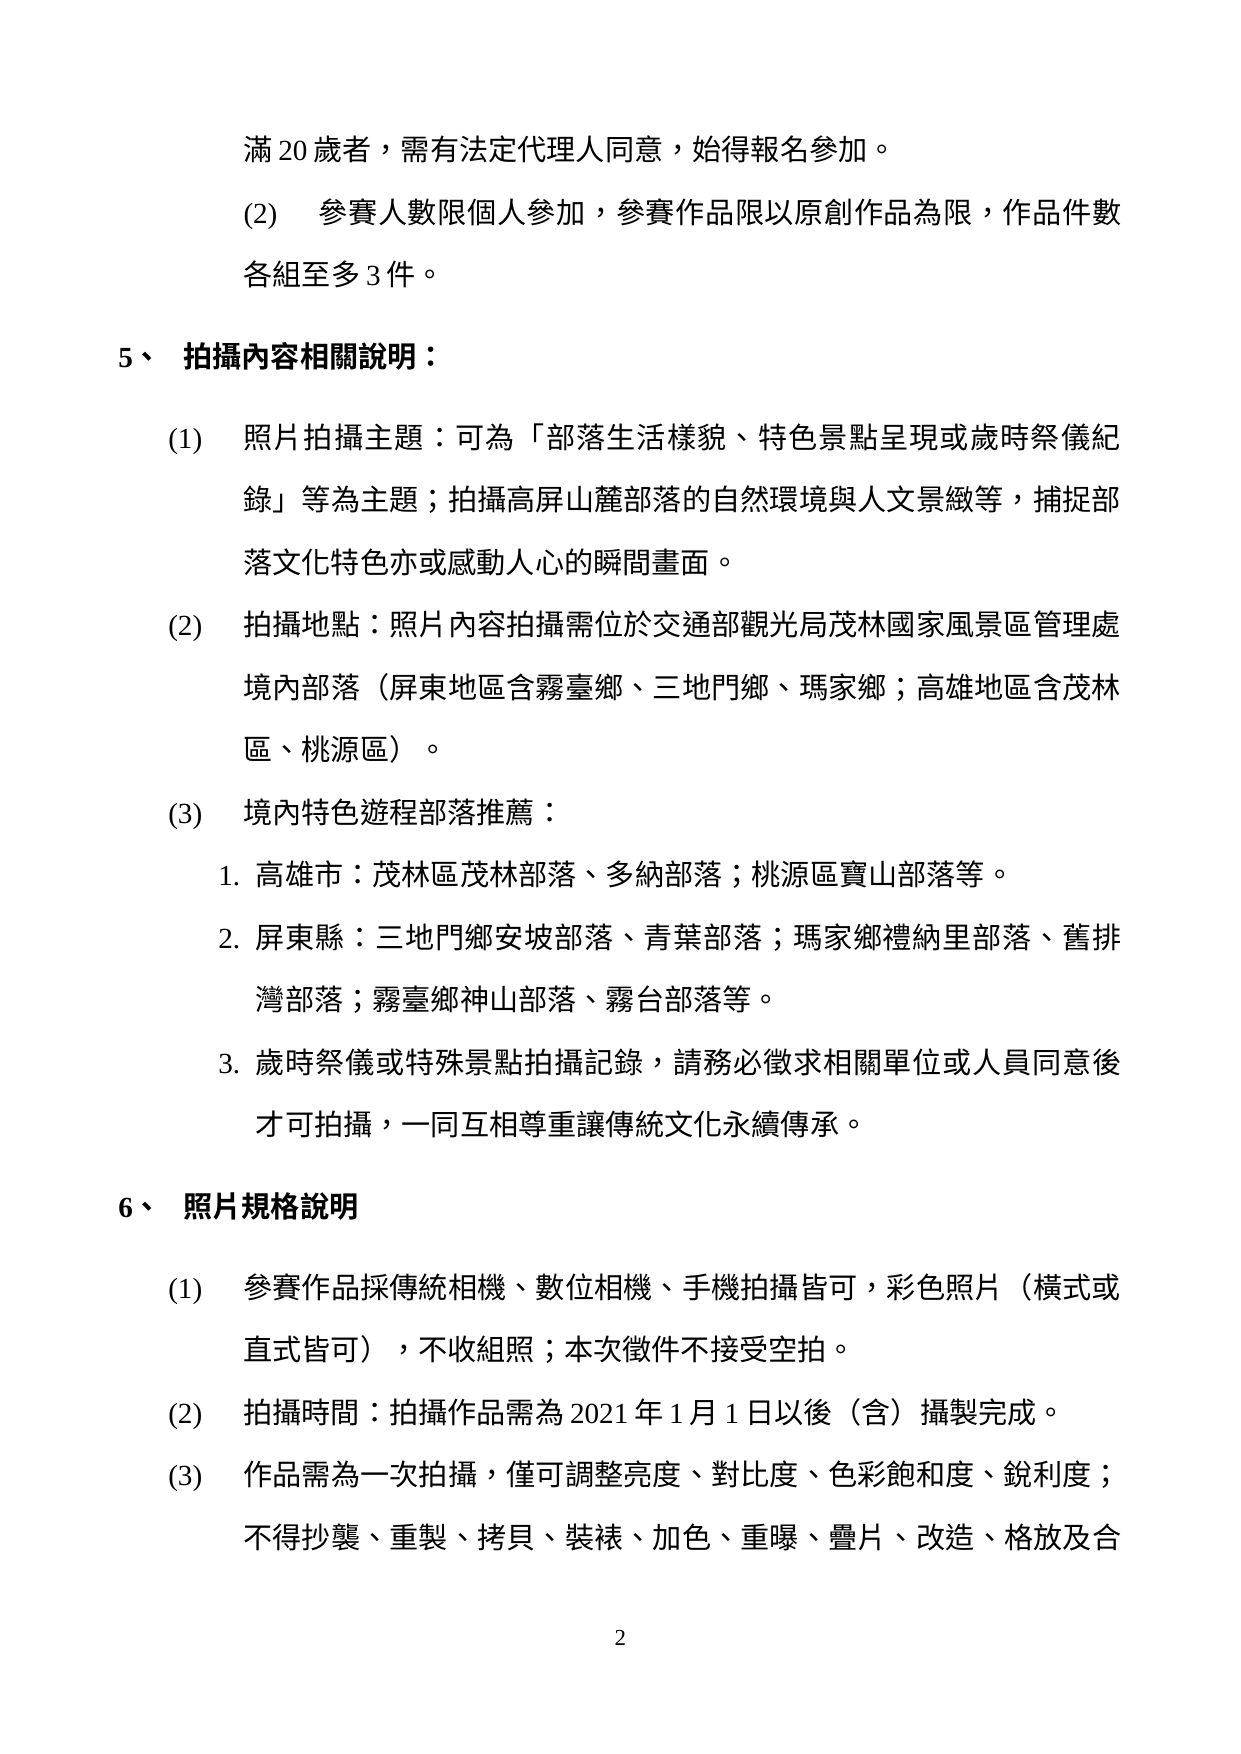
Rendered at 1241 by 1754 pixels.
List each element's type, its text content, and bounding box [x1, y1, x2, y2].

list 拍攝內容相關說明： [118, 313, 1122, 375]
list 作品需為一次拍攝，僅可調整亮度、對比度、色彩飽和度、銳利度；不得抄襲、重製、拷貝、裝裱、加色、重曝、疊片、改造、格放及合 [168, 1431, 1122, 1556]
list 拍攝地點：照片內容拍攝需位於交通部觀光局茂林國家風景區管理處境內部落（屏東地區含霧臺鄉、三地門鄉、瑪家鄉；高雄地區含茂林區、桃源區）。 [168, 581, 1122, 769]
list 照片拍攝主題：可為「部落生活樣貌、特色景點呈現或歲時祭儀紀錄」等為主題；拍攝高屏山麓部落的自然環境與人文景緻等，捕捉部落文化特色亦或感動人心的瞬間畫面。 [168, 394, 1122, 581]
list 屏東縣：三地門鄉安坡部落、青葉部落；瑪家鄉禮納里部落、舊排灣部落；霧臺鄉神山部落、霧台部落等。 [218, 894, 1122, 1019]
list 參賽作品採傳統相機、數位相機、手機拍攝皆可，彩色照片（橫式或直式皆可），不收組照；本次徵件不接受空拍。 [168, 1244, 1122, 1369]
list 拍攝時間：拍攝作品需為2021年1月1日以後（含）攝製完成。 [168, 1369, 1122, 1431]
list 高雄市：茂林區茂林部落、多納部落；桃源區寶山部落等。 [218, 831, 1122, 894]
list 境內特色遊程部落推薦： [168, 769, 1122, 831]
list 照片規格說明 [118, 1163, 1122, 1225]
list 參賽人數限個人參加，參賽作品限以原創作品為限，作品件數各組至多3件。 [243, 169, 1122, 294]
list 滿20歲者，需有法定代理人同意，始得報名參加。 [168, 106, 1122, 169]
list 歲時祭儀或特殊景點拍攝記錄，請務必徵求相關單位或人員同意後才可拍攝，一同互相尊重讓傳統文化永續傳承。 [218, 1019, 1122, 1144]
